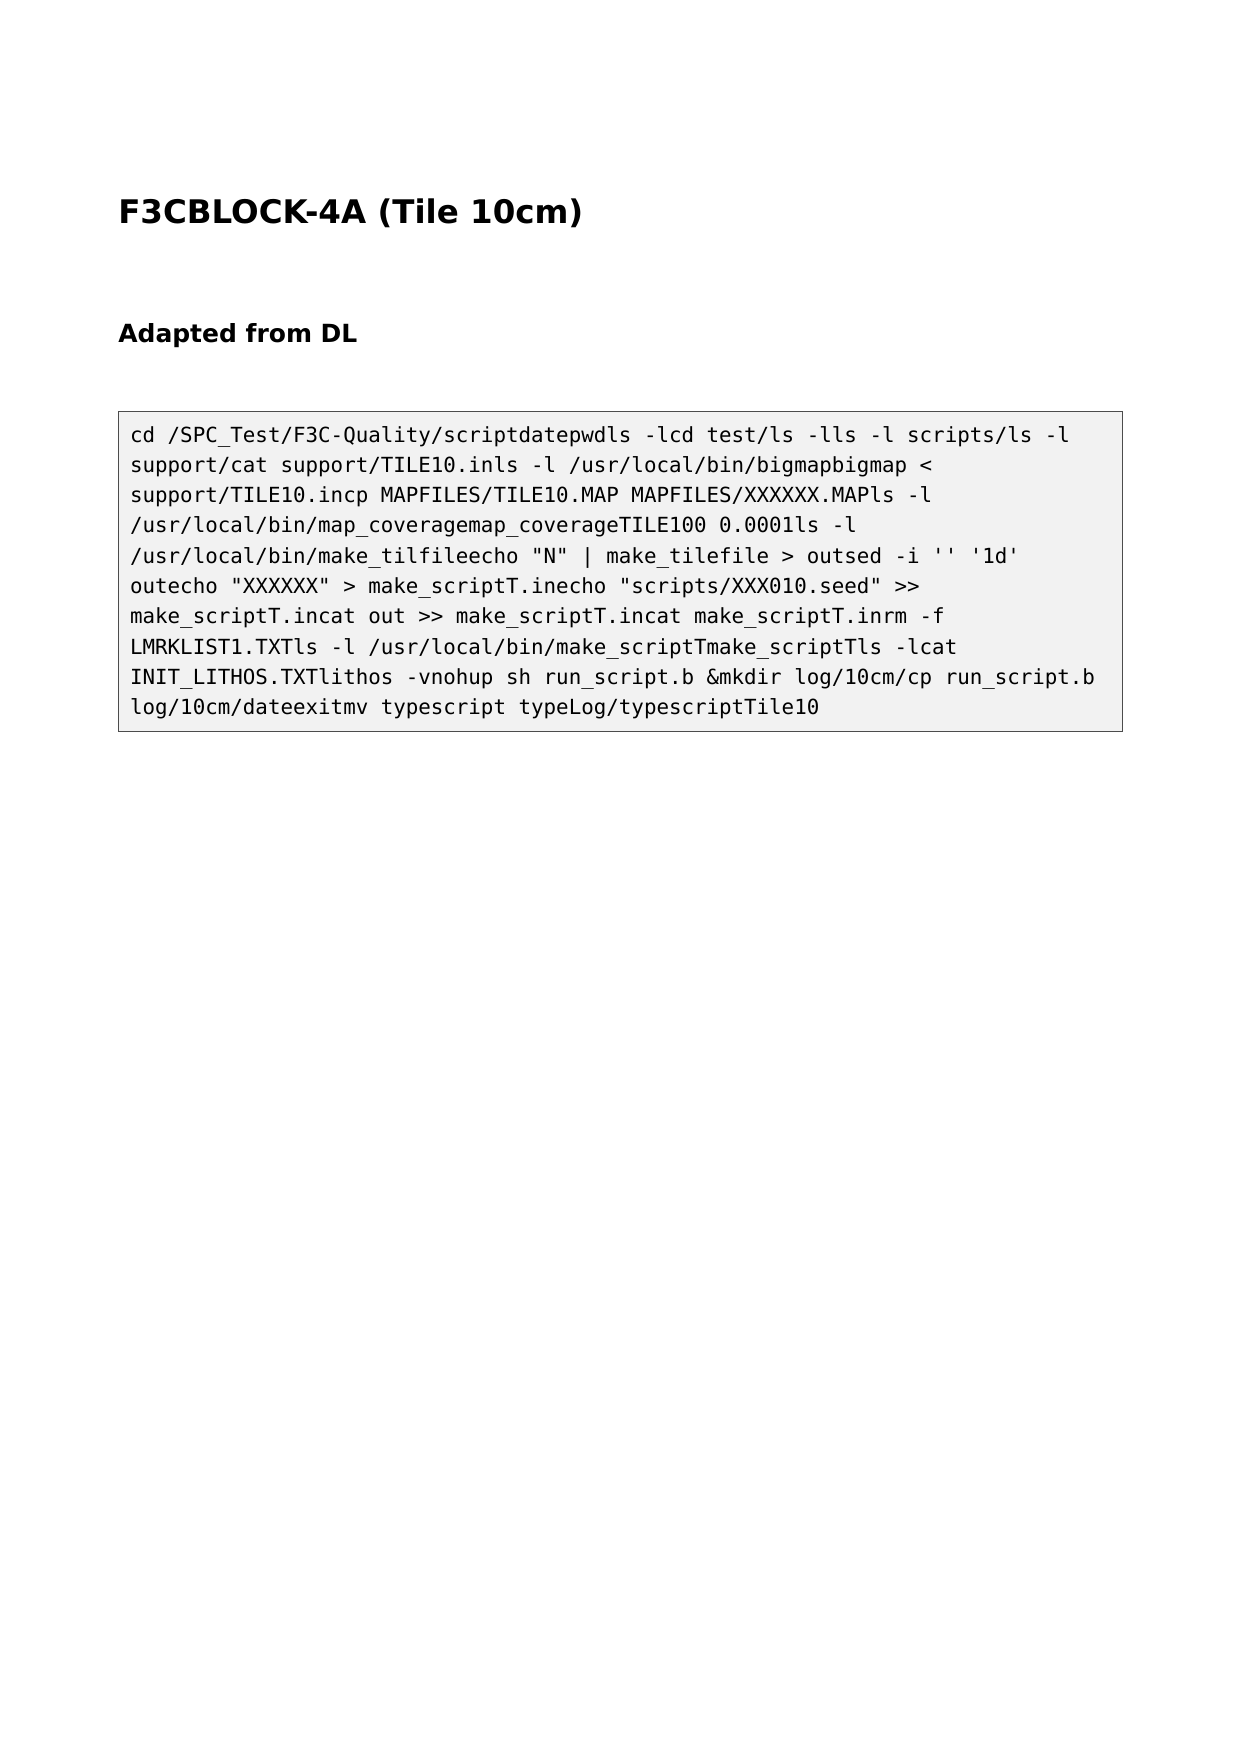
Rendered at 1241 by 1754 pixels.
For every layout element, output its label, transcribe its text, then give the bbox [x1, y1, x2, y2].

text cd /SPC_Test/F3C-Quality/scriptdatepwdls -lcd test/ls -lls -l scripts/ls -l support/cat support/TILE10.inls -l /usr/local/bin/bigmapbigmap < support/TILE10.incp MAPFILES/TILE10.MAP MAPFILES/XXXXXX.MAPls -l /usr/local/bin/map_coveragemap_coverageTILE100 0.0001ls -l /usr/local/bin/make_tilfileecho "N" | make_tilefile > outsed -i '' '1d' outecho "XXXXXX" > make_scriptT.inecho "scripts/XXX010.seed" >> make_scriptT.incat out >> make_scriptT.incat make_scriptT.inrm -f LMRKLIST1.TXTls -l /usr/local/bin/make_scriptTmake_scriptTls -lcat INIT_LITHOS.TXTlithos -vnohup sh run_script.b &mkdir log/10cm/cp run_script.b log/10cm/dateexitmv typescript typeLog/typescriptTile10 [119, 412, 1122, 731]
subtitle F3CBLOCK-4A (Tile 10cm) [118, 193, 1122, 231]
subtitle Adapted from DL [118, 319, 1122, 348]
